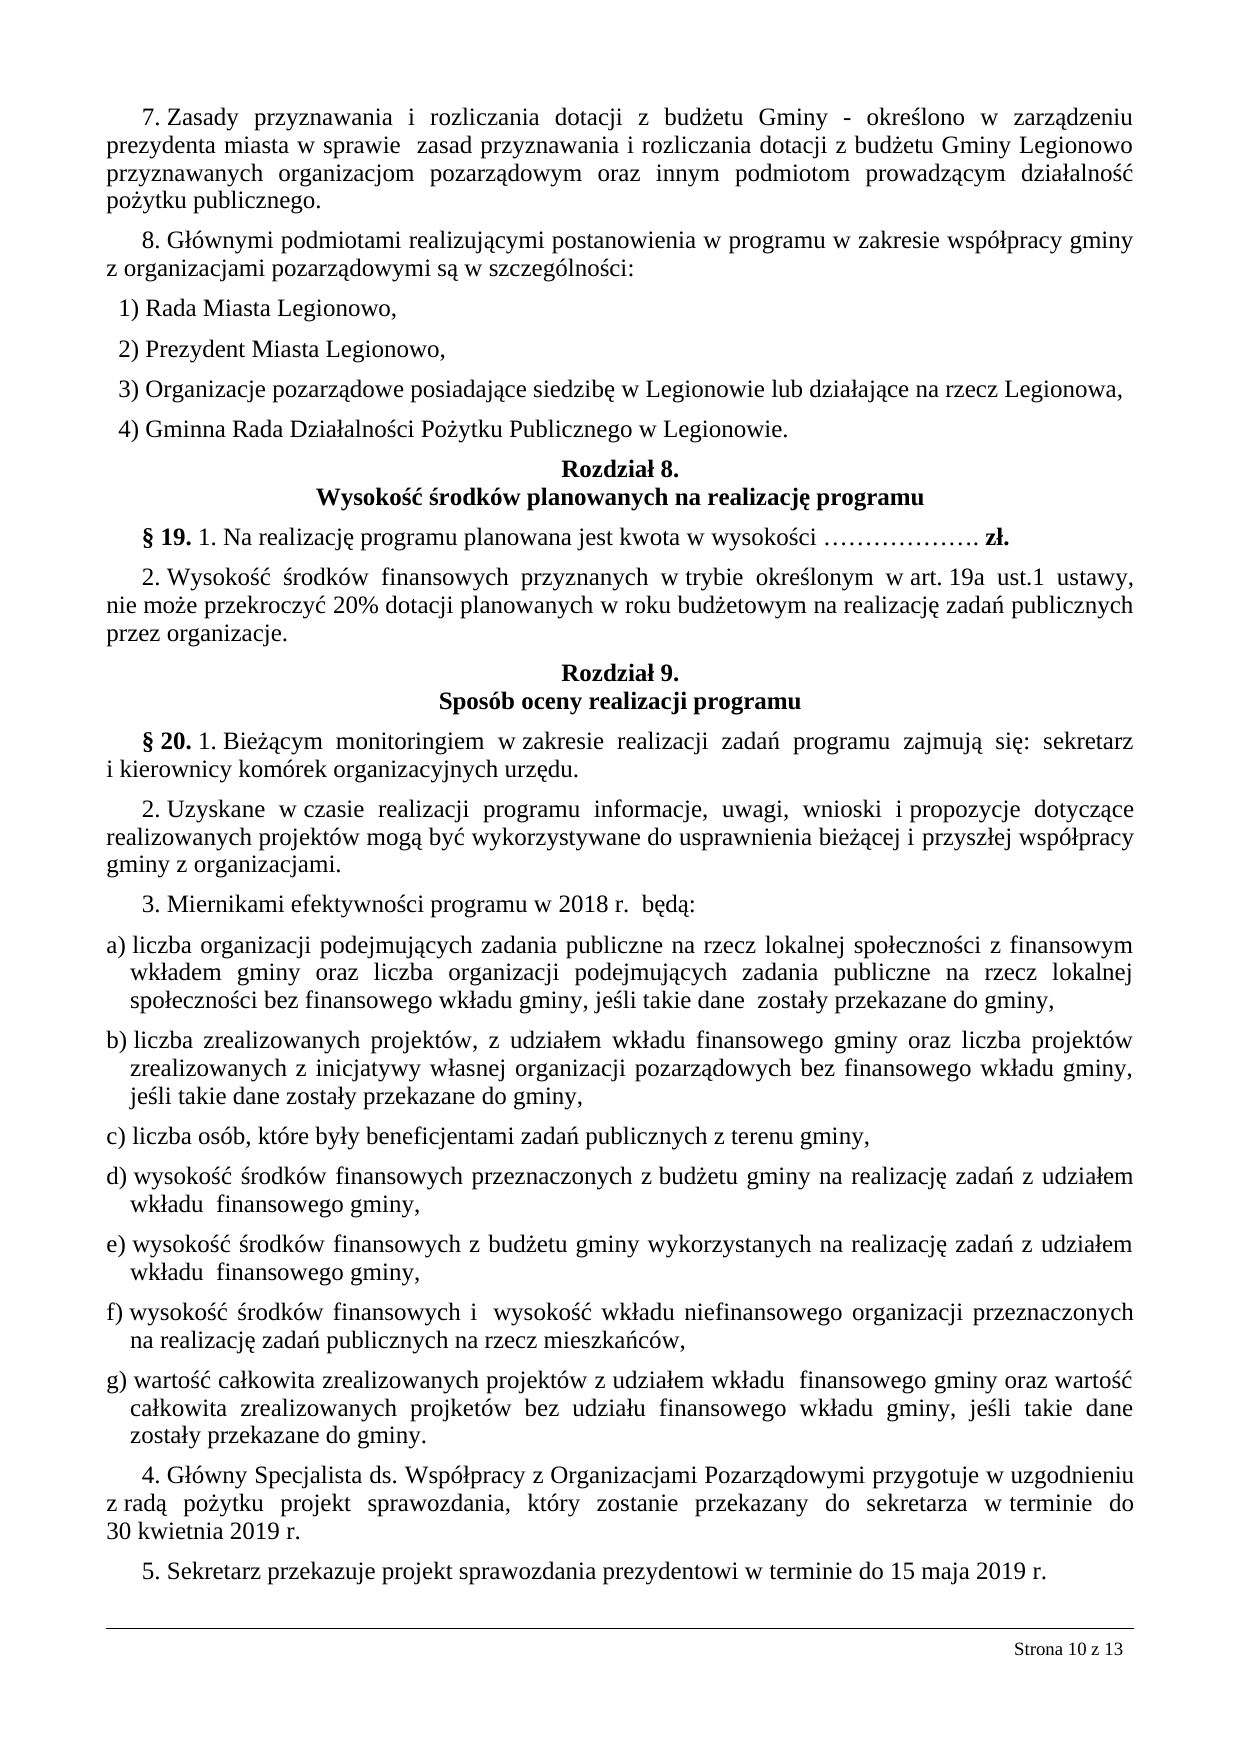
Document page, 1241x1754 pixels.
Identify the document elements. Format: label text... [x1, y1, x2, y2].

text 2. Wysokość środków finansowych przyznanych w trybie określonym w art. 19a ust.1 ustawy, nie może przekroczyć 20% dotacji planowanych w roku budżetowym na realizację zadań publicznych przez organizacje. [106, 563, 1134, 647]
text b) liczba zrealizowanych projektów, z udziałem wkładu finansowego gminy oraz liczba projektów zrealizowanych z inicjatywy własnej organizacji pozarządowych bez finansowego wkładu gminy, jeśli takie dane zostały przekazane do gminy, [106, 1026, 1134, 1109]
text 4. Główny Specjalista ds. Współpracy z Organizacjami Pozarządowymi przygotuje w uzgodnieniu z radą pożytku projekt sprawozdania, który zostanie przekazany do sekretarza w terminie do 30 kwietnia 2019 r. [106, 1462, 1134, 1545]
text c) liczba osób, które były beneficjentami zadań publicznych z terenu gminy, [106, 1122, 1134, 1150]
text Rozdział 9. Sposób oceny realizacji programu [106, 659, 1134, 714]
text f) wysokość środków finansowych i wysokość wkładu niefinansowego organizacji przeznaczonych na realizację zadań publicznych na rzecz mieszkańców, [106, 1298, 1134, 1353]
text 5. Sekretarz przekazuje projekt sprawozdania prezydentowi w terminie do 15 maja 2019 r. [106, 1557, 1134, 1585]
text 8. Głównymi podmiotami realizującymi postanowienia w programu w zakresie współpracy gminy z organizacjami pozarządowymi są w szczególności: [106, 227, 1134, 282]
text 1) Rada Miasta Legionowo, [118, 294, 1134, 322]
text 4) Gminna Rada Działalności Pożytku Publicznego w Legionowie. [118, 415, 1134, 443]
text 3. Miernikami efektywności programu w 2018 r. będą: [106, 891, 1134, 918]
text § 19. 1. Na realizację programu planowana jest kwota w wysokości ………………. zł. [106, 523, 1134, 551]
text 7. Zasady przyznawania i rozliczania dotacji z budżetu Gminy - określono w zarządzeniu prezydenta miasta w sprawie zasad przyznawania i rozliczania dotacji z budżetu Gminy Legionowo przyznawanych organizacjom pozarządowym oraz innym podmiotom prowadzącym działalność pożytku publicznego. [106, 103, 1134, 214]
text 2. Uzyskane w czasie realizacji programu informacje, uwagi, wnioski i propozycje dotyczące realizowanych projektów mogą być wykorzystywane do usprawnienia bieżącej i przyszłej współpracy gminy z organizacjami. [106, 795, 1134, 878]
text § 20. 1. Bieżącym monitoringiem w zakresie realizacji zadań programu zajmują się: sekretarz i kierownicy komórek organizacyjnych urzędu. [106, 727, 1134, 782]
text d) wysokość środków finansowych przeznaczonych z budżetu gminy na realizację zadań z udziałem wkładu finansowego gminy, [106, 1162, 1134, 1218]
text g) wartość całkowita zrealizowanych projektów z udziałem wkładu finansowego gminy oraz wartość całkowita zrealizowanych projketów bez udziału finansowego wkładu gminy, jeśli takie dane zostały przekazane do gminy. [106, 1366, 1134, 1449]
text Rozdział 8. Wysokość środków planowanych na realizację programu [106, 455, 1134, 511]
text 2) Prezydent Miasta Legionowo, [118, 335, 1134, 362]
text a) liczba organizacji podejmujących zadania publiczne na rzecz lokalnej społeczności z finansowym wkładem gminy oraz liczba organizacji podejmujących zadania publiczne na rzecz lokalnej społeczności bez finansowego wkładu gminy, jeśli takie dane zostały przekazane do gminy, [106, 931, 1134, 1014]
text 3) Organizacje pozarządowe posiadające siedzibę w Legionowie lub działające na rzecz Legionowa, [118, 375, 1134, 403]
text e) wysokość środków finansowych z budżetu gminy wykorzystanych na realizację zadań z udziałem wkładu finansowego gminy, [106, 1230, 1134, 1286]
